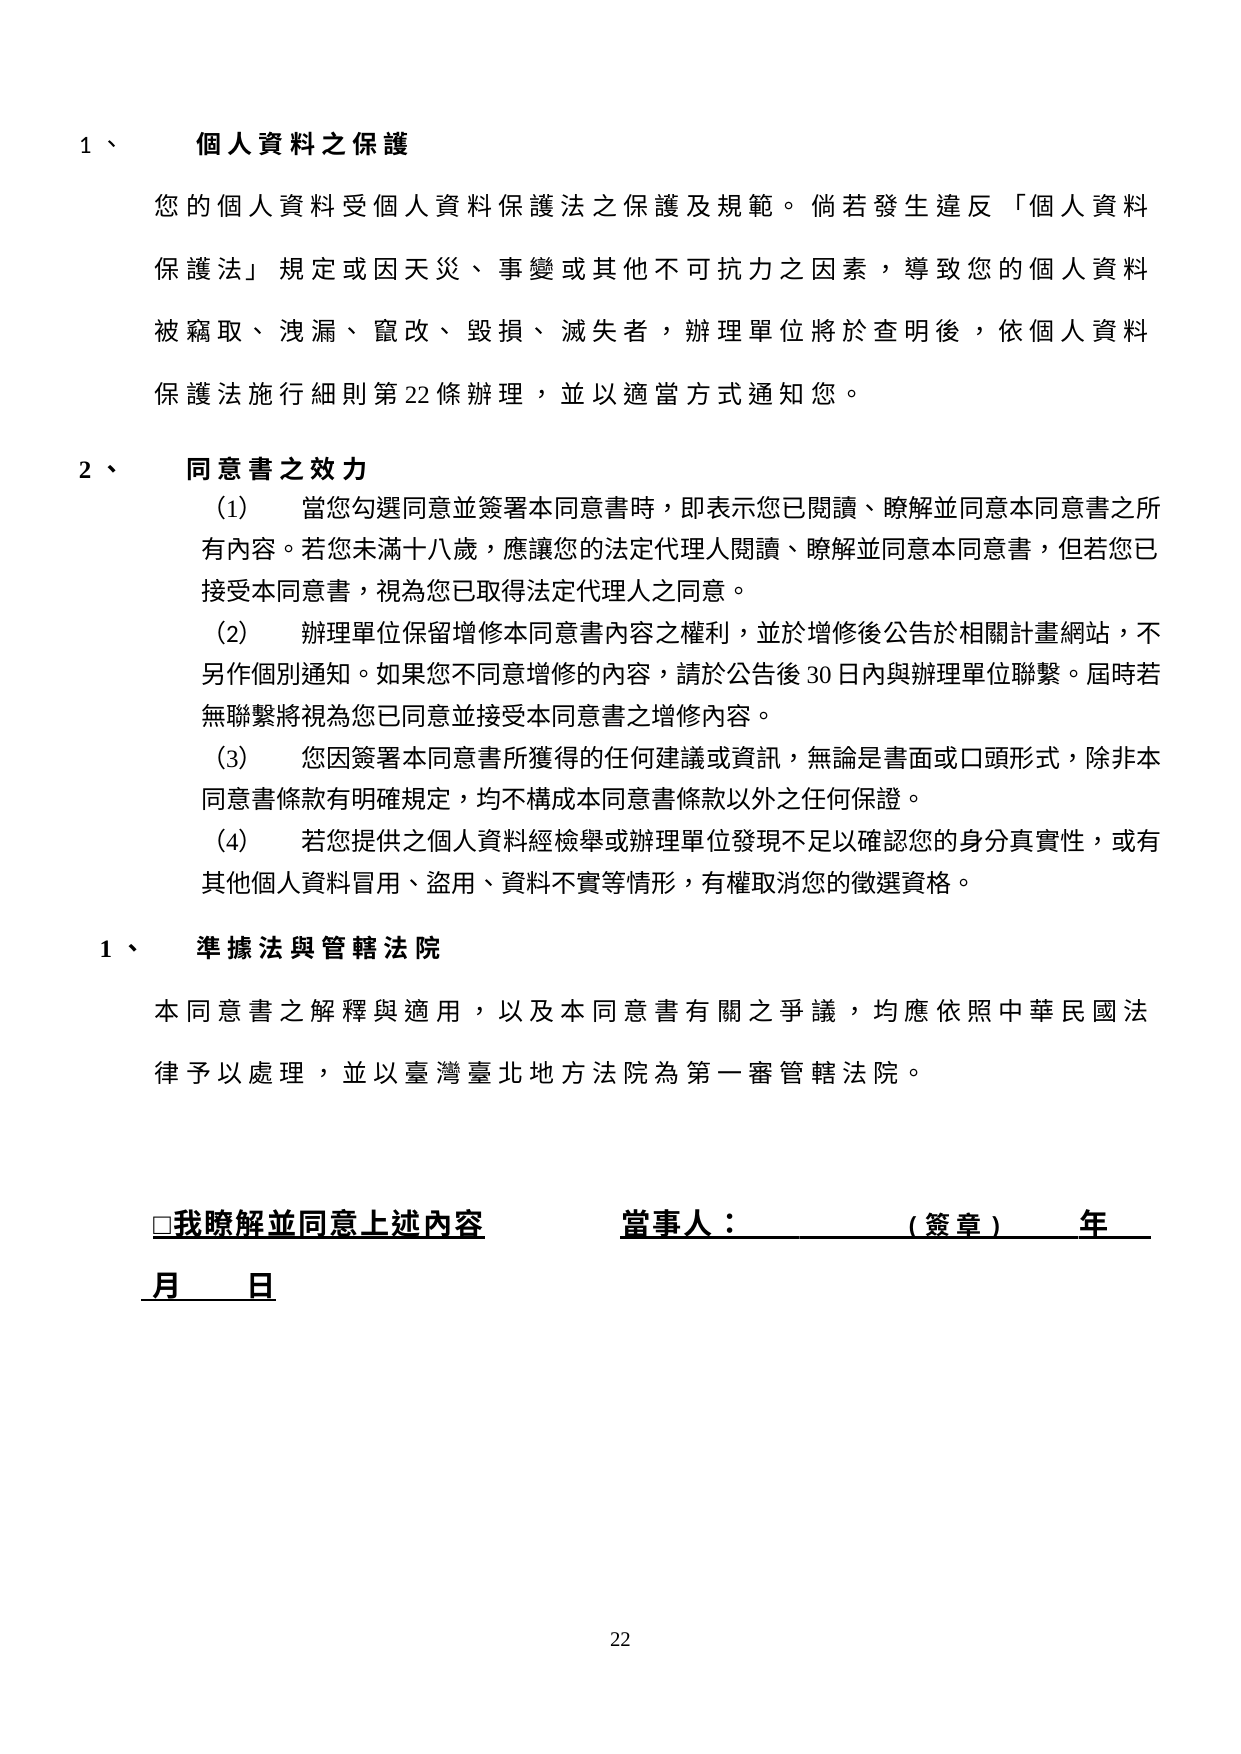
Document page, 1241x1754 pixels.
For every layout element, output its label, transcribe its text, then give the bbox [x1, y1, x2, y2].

list 辦理單位保留增修本同意書內容之權利，並於增修後公告於相關計畫網站，不另作個別通知。如果您不同意增修的內容，請於公告後30日內與辦理單位聯繫。屆時若無聯繫將視為您已同意並接受本同意書之增修內容。 [201, 613, 1162, 733]
list 同意書之效力 [78, 426, 1162, 488]
list 若您提供之個人資料經檢舉或辦理單位發現不足以確認您的身分真實性，或有其他個人資料冒用、盜用、資料不實等情形，有權取消您的徵選資格。 [201, 822, 1162, 899]
list 您因簽署本同意書所獲得的任何建議或資訊，無論是書面或口頭形式，除非本同意書條款有明確規定，均不構成本同意書條款以外之任何保證。 [201, 738, 1162, 816]
text □我瞭解並同意上述內容 當事人： (簽章) 年 月 日 [141, 1180, 1162, 1305]
text 您的個人資料受個人資料保護法之保護及規範。倘若發生違反「個人資料保護法」規定或因天災、事變或其他不可抗力之因素，導致您的個人資料被竊取、洩漏、竄改、毀損、滅失者，辦理單位將於查明後，依個人資料保護法施行細則第22條辦理，並以適當方式通知您。 [141, 163, 1162, 413]
text 本同意書之解釋與適用，以及本同意書有關之爭議，均應依照中華民國法律予以處理，並以臺灣臺北地方法院為第一審管轄法院。 [141, 967, 1162, 1092]
list 當您勾選同意並簽署本同意書時，即表示您已閱讀、瞭解並同意本同意書之所有內容。若您未滿十八歲，應讓您的法定代理人閱讀、瞭解並同意本同意書，但若您已接受本同意書，視為您已取得法定代理人之同意。 [201, 488, 1162, 608]
list 準據法與管轄法院 [91, 905, 1162, 967]
list 個人資料之保護 [78, 101, 1162, 163]
